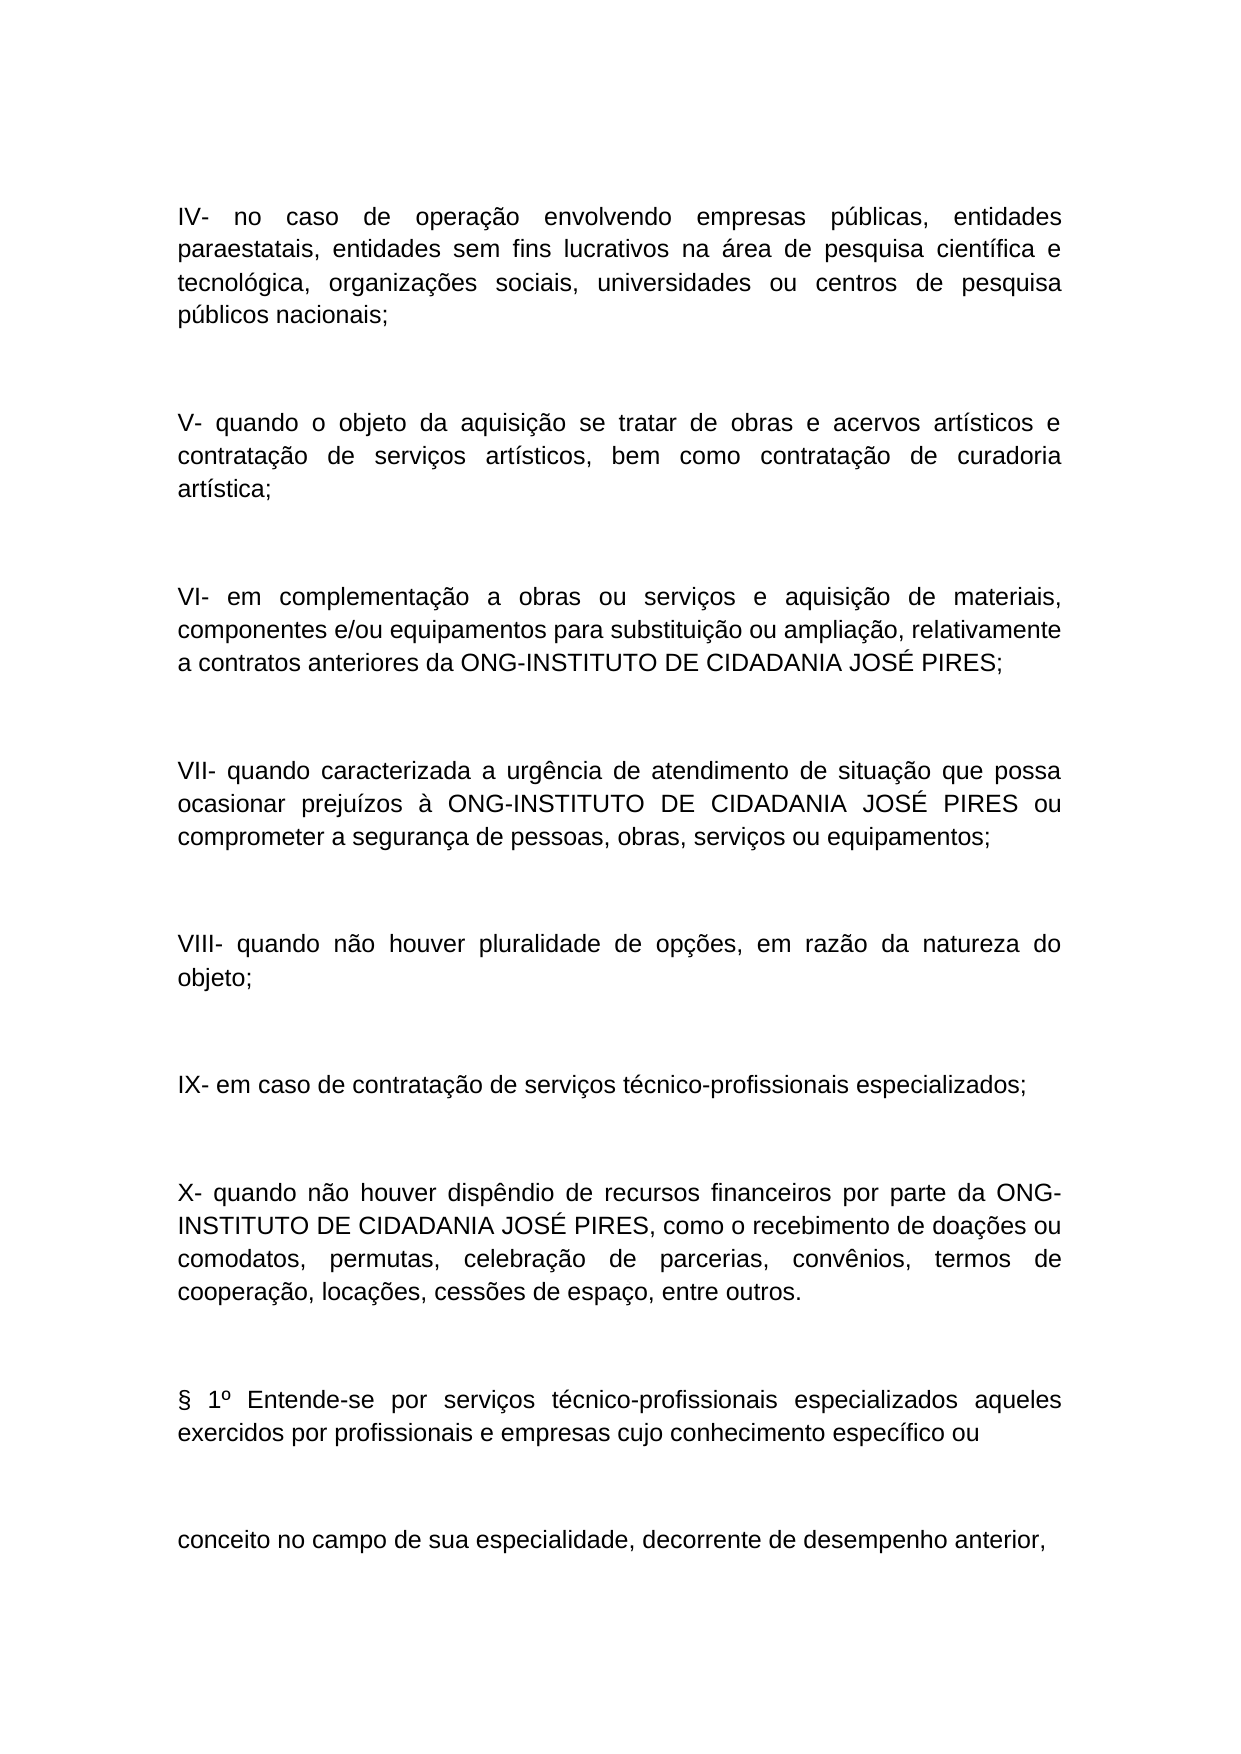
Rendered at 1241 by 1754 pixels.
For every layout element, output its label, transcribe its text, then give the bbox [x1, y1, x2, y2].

text X- quando não houver dispêndio de recursos financeiros por parte da ONG- INSTITUTO DE CIDADANIA JOSÉ PIRES, como o recebimento de doações ou comodatos, permutas, celebração de parcerias, convênios, termos de cooperação, locações, cessões de espaço, entre outros. [177, 1178, 1063, 1306]
text VI- em complementação a obras ou serviços e aquisição de materiais, componentes e/ou equipamentos para substituição ou ampliação, relativamente a contratos anteriores da ONG-INSTITUTO DE CIDADANIA JOSÉ PIRES; [177, 582, 1063, 677]
text conceito no campo de sua especialidade, decorrente de desempenho anterior, [177, 1525, 1063, 1554]
text VII- quando caracterizada a urgência de atendimento de situação que possa ocasionar prejuízos à ONG-INSTITUTO DE CIDADANIA JOSÉ PIRES ou comprometer a segurança de pessoas, obras, serviços ou equipamentos; [177, 756, 1063, 851]
text IX- em caso de contratação de serviços técnico-profissionais especializados; [177, 1070, 1063, 1099]
text VIII- quando não houver pluralidade de opções, em razão da natureza do objeto; [177, 929, 1063, 991]
text V- quando o objeto da aquisição se tratar de obras e acervos artísticos e contratação de serviços artísticos, bem como contratação de curadoria artística; [177, 408, 1063, 503]
text § 1º Entende-se por serviços técnico-profissionais especializados aqueles exercidos por profissionais e empresas cujo conhecimento específico ou [177, 1385, 1063, 1446]
text IV- no caso de operação envolvendo empresas públicas, entidades paraestatais, entidades sem fins lucrativos na área de pesquisa científica e tecnológica, organizações sociais, universidades ou centros de pesquisa públicos nacionais; [177, 201, 1063, 329]
